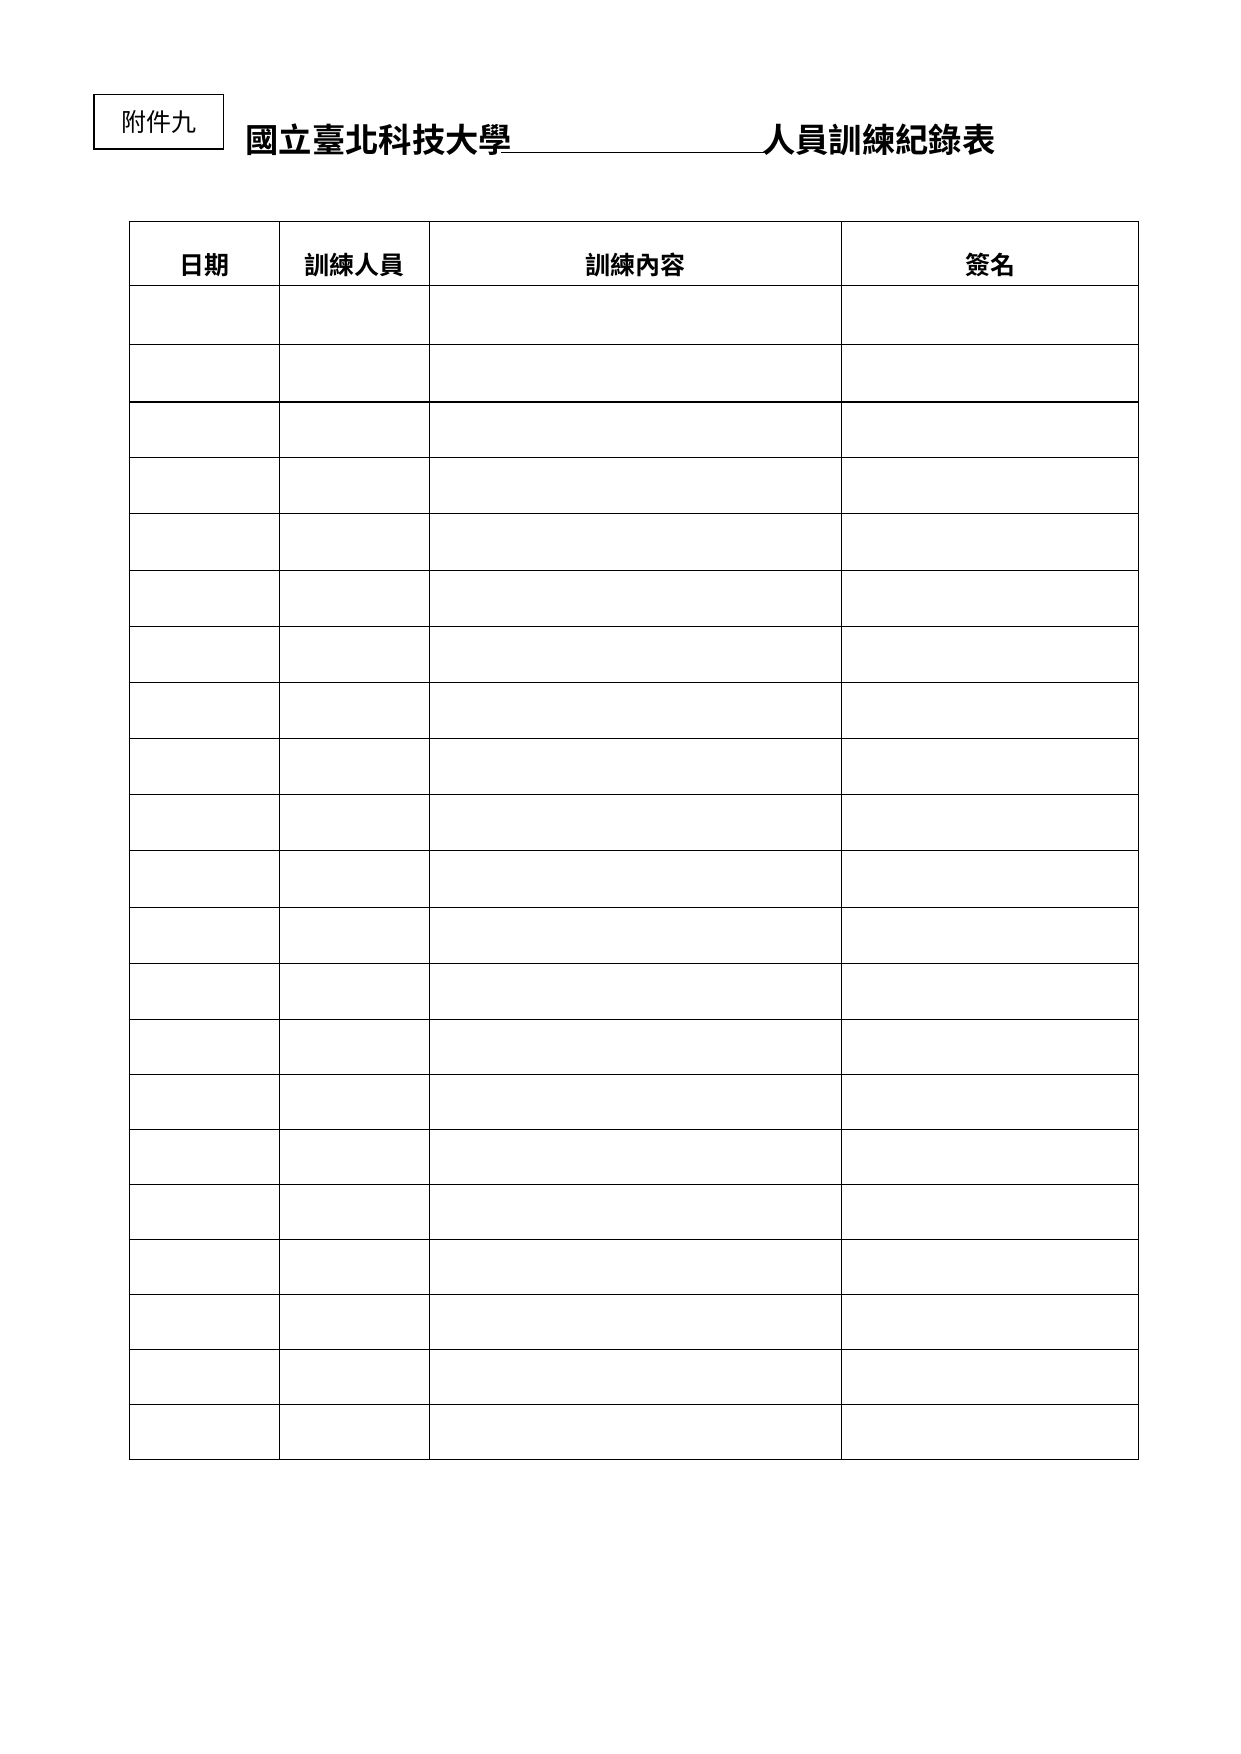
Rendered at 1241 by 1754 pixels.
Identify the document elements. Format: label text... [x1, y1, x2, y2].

table_header 日期 [130, 222, 279, 285]
table_cell [430, 286, 841, 344]
table_cell [430, 1130, 841, 1184]
table_cell [280, 571, 429, 626]
table_cell [130, 1185, 279, 1239]
table_cell [130, 683, 279, 738]
table_cell [280, 1020, 429, 1074]
table_cell [430, 739, 841, 794]
table_cell [280, 795, 429, 849]
table_header 訓練內容 [430, 222, 841, 285]
table_cell [430, 1075, 841, 1129]
table_cell [430, 795, 841, 849]
table_cell [130, 1075, 279, 1129]
table_cell [130, 908, 279, 962]
table_cell [280, 403, 429, 457]
text 國立臺北科技大學 人員訓練紀錄表 [89, 96, 1152, 159]
table_cell [430, 403, 841, 457]
table_cell [430, 1405, 841, 1459]
table_cell [130, 964, 279, 1018]
table_cell [280, 514, 429, 570]
table_cell [842, 514, 1138, 570]
table_cell [280, 739, 429, 794]
table_cell [280, 286, 429, 344]
table_cell [130, 403, 279, 457]
table_cell [842, 964, 1138, 1018]
table_cell [842, 683, 1138, 738]
table_cell [280, 1295, 429, 1349]
table_cell [130, 851, 279, 907]
table_cell [280, 1075, 429, 1129]
table_cell [280, 1240, 429, 1294]
table_cell [430, 1350, 841, 1404]
table_header 簽名 [842, 222, 1138, 285]
table_cell [842, 1075, 1138, 1129]
table_cell [280, 345, 429, 401]
table_cell [130, 1295, 279, 1349]
table_cell [430, 964, 841, 1018]
table_cell [130, 1240, 279, 1294]
table_cell [430, 851, 841, 907]
table_cell [130, 345, 279, 401]
table_cell [430, 1020, 841, 1074]
table_cell [430, 345, 841, 401]
table_cell [130, 627, 279, 682]
text 國立臺北科技大學 人員訓練紀錄表 [95, 95, 223, 148]
table_cell [280, 851, 429, 907]
table_cell [280, 1405, 429, 1459]
table_cell [130, 286, 279, 344]
table_cell [842, 1405, 1138, 1459]
table_cell [842, 1130, 1138, 1184]
table_cell [430, 458, 841, 513]
table_cell [842, 851, 1138, 907]
table_cell [842, 1240, 1138, 1294]
table_cell [130, 1405, 279, 1459]
table_cell [280, 1185, 429, 1239]
table_cell [430, 571, 841, 626]
table_cell [842, 1350, 1138, 1404]
text 附件九 [110, 102, 208, 139]
table_cell [280, 908, 429, 962]
table_cell [130, 739, 279, 794]
table_cell [430, 908, 841, 962]
table_cell [430, 1240, 841, 1294]
table_cell [280, 683, 429, 738]
table_cell [842, 286, 1138, 344]
table_cell [130, 571, 279, 626]
table_cell [842, 458, 1138, 513]
table_cell [130, 458, 279, 513]
table_cell [430, 514, 841, 570]
table_cell [842, 739, 1138, 794]
table_cell [280, 627, 429, 682]
table_cell [842, 1185, 1138, 1239]
table_cell [130, 1020, 279, 1074]
table_cell [430, 1185, 841, 1239]
table_cell [842, 795, 1138, 849]
table_cell [130, 514, 279, 570]
table_cell [430, 683, 841, 738]
table_cell [842, 627, 1138, 682]
table_cell [842, 908, 1138, 962]
table_cell [842, 1295, 1138, 1349]
table_cell [842, 345, 1138, 401]
table_cell [280, 964, 429, 1018]
table_cell [430, 627, 841, 682]
table_cell [430, 1295, 841, 1349]
table_cell [280, 1130, 429, 1184]
table_header 訓練人員 [280, 222, 429, 285]
table_cell [280, 458, 429, 513]
table_cell [842, 571, 1138, 626]
table_cell [842, 403, 1138, 457]
table_cell [280, 1350, 429, 1404]
table_cell [842, 1020, 1138, 1074]
table_cell [130, 1130, 279, 1184]
table_cell [130, 1350, 279, 1404]
table_cell [130, 795, 279, 849]
